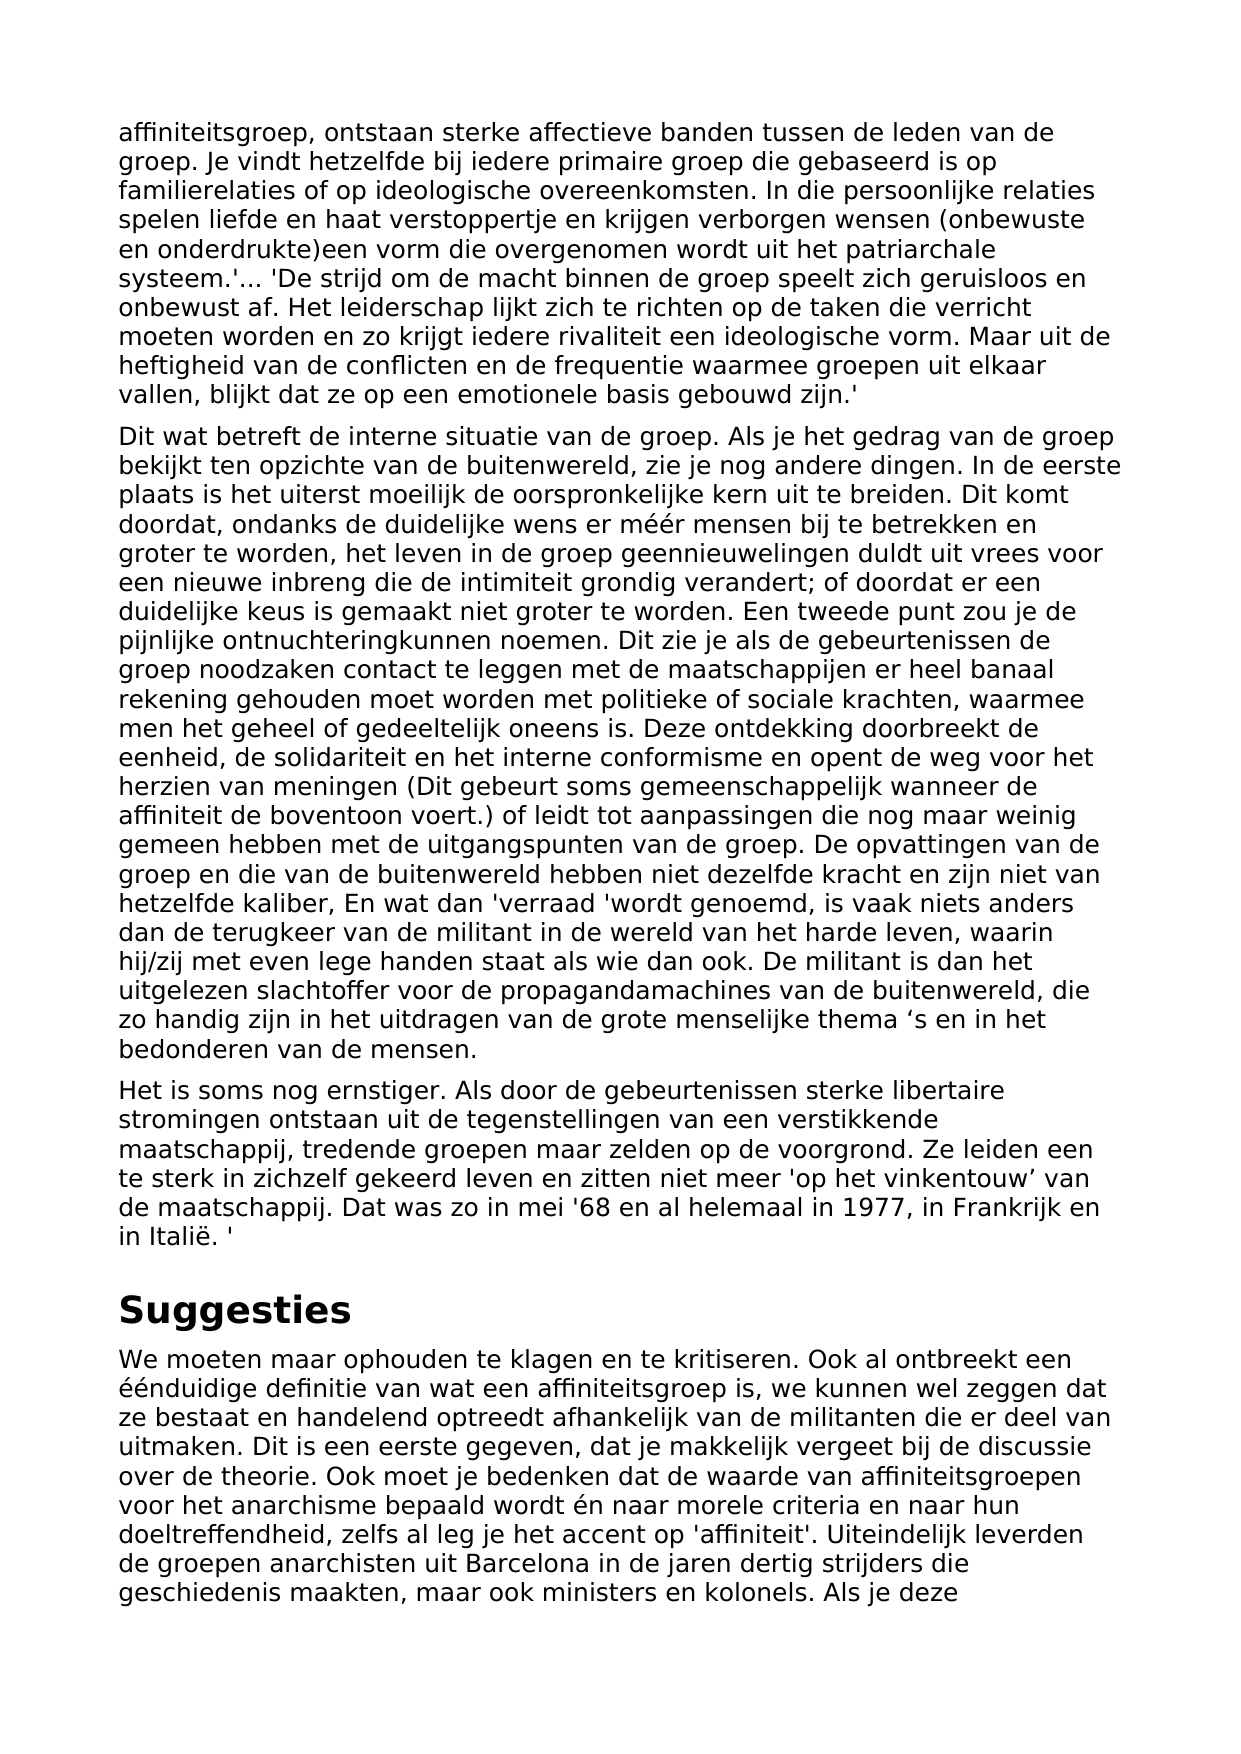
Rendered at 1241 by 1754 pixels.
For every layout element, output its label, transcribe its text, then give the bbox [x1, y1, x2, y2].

text affiniteitsgroep, ontstaan sterke affectieve banden tussen de leden van de groep. Je vindt hetzelfde bij iedere primaire groep die gebaseerd is op familierelaties of op ideologische overeenkomsten. In die persoonlijke relaties spelen liefde en haat verstoppertje en krijgen verborgen wensen (onbewuste en onderdrukte)een vorm die overgenomen wordt uit het patriarchale systeem.'... 'De strijd om de macht binnen de groep speelt zich geruisloos en onbewust af. Het leiderschap lijkt zich te richten op de taken die verricht moeten worden en zo krijgt iedere rivaliteit een ideologische vorm. Maar uit de heftigheid van de conflicten en de frequentie waarmee groepen uit elkaar vallen, blijkt dat ze op een emotionele basis gebouwd zijn.' [118, 118, 1122, 410]
text Het is soms nog ernstiger. Als door de gebeurtenissen sterke libertaire stromingen ontstaan uit de tegenstellingen van een verstikkende maatschappij, tredende groepen maar zelden op de voorgrond. Ze leiden een te sterk in zichzelf gekeerd leven en zitten niet meer 'op het vinkentouw’ van de maatschappij. Dat was zo in mei '68 en al helemaal in 1977, in Frankrijk en in Italië. ' [118, 1076, 1122, 1251]
subtitle Suggesties [118, 1289, 1122, 1333]
text We moeten maar ophouden te klagen en te kritiseren. Ook al ontbreekt een éénduidige definitie van wat een affiniteitsgroep is, we kunnen wel zeggen dat ze bestaat en handelend optreedt afhankelijk van de militanten die er deel van uitmaken. Dit is een eerste gegeven, dat je makkelijk vergeet bij de discussie over de theorie. Ook moet je bedenken dat de waarde van affiniteitsgroepen voor het anarchisme bepaald wordt én naar morele criteria en naar hun doeltreffendheid, zelfs al leg je het accent op 'affiniteit'. Uiteindelijk leverden de groepen anarchisten uit Barcelona in de jaren dertig strijders die geschiedenis maakten, maar ook ministers en kolonels. Als je deze [118, 1345, 1122, 1608]
text Dit wat betreft de interne situatie van de groep. Als je het gedrag van de groep bekijkt ten opzichte van de buitenwereld, zie je nog andere dingen. In de eerste plaats is het uiterst moeilijk de oorspronkelijke kern uit te breiden. Dit komt doordat, ondanks de duidelijke wens er méér mensen bij te betrekken en groter te worden, het leven in de groep geennieuwelingen duldt uit vrees voor een nieuwe inbreng die de intimiteit grondig verandert; of doordat er een duidelijke keus is gemaakt niet groter te worden. Een tweede punt zou je de pijnlijke ontnuchteringkunnen noemen. Dit zie je als de gebeurtenissen de groep noodzaken contact te leggen met de maatschappijen er heel banaal rekening gehouden moet worden met politieke of sociale krachten, waarmee men het geheel of gedeeltelijk oneens is. Deze ontdekking doorbreekt de eenheid, de solidariteit en het interne conformisme en opent de weg voor het herzien van meningen (Dit gebeurt soms gemeenschappelijk wanneer de affiniteit de boventoon voert.) of leidt tot aanpassingen die nog maar weinig gemeen hebben met de uitgangspunten van de groep. De opvattingen van de groep en die van de buitenwereld hebben niet dezelfde kracht en zijn niet van hetzelfde kaliber, En wat dan 'verraad 'wordt genoemd, is vaak niets anders dan de terugkeer van de militant in de wereld van het harde leven, waarin hij/zij met even lege handen staat als wie dan ook. De militant is dan het uitgelezen slachtoffer voor de propagandamachines van de buitenwereld, die zo handig zijn in het uitdragen van de grote menselijke thema ‘s en in het bedonderen van de mensen. [118, 422, 1122, 1064]
